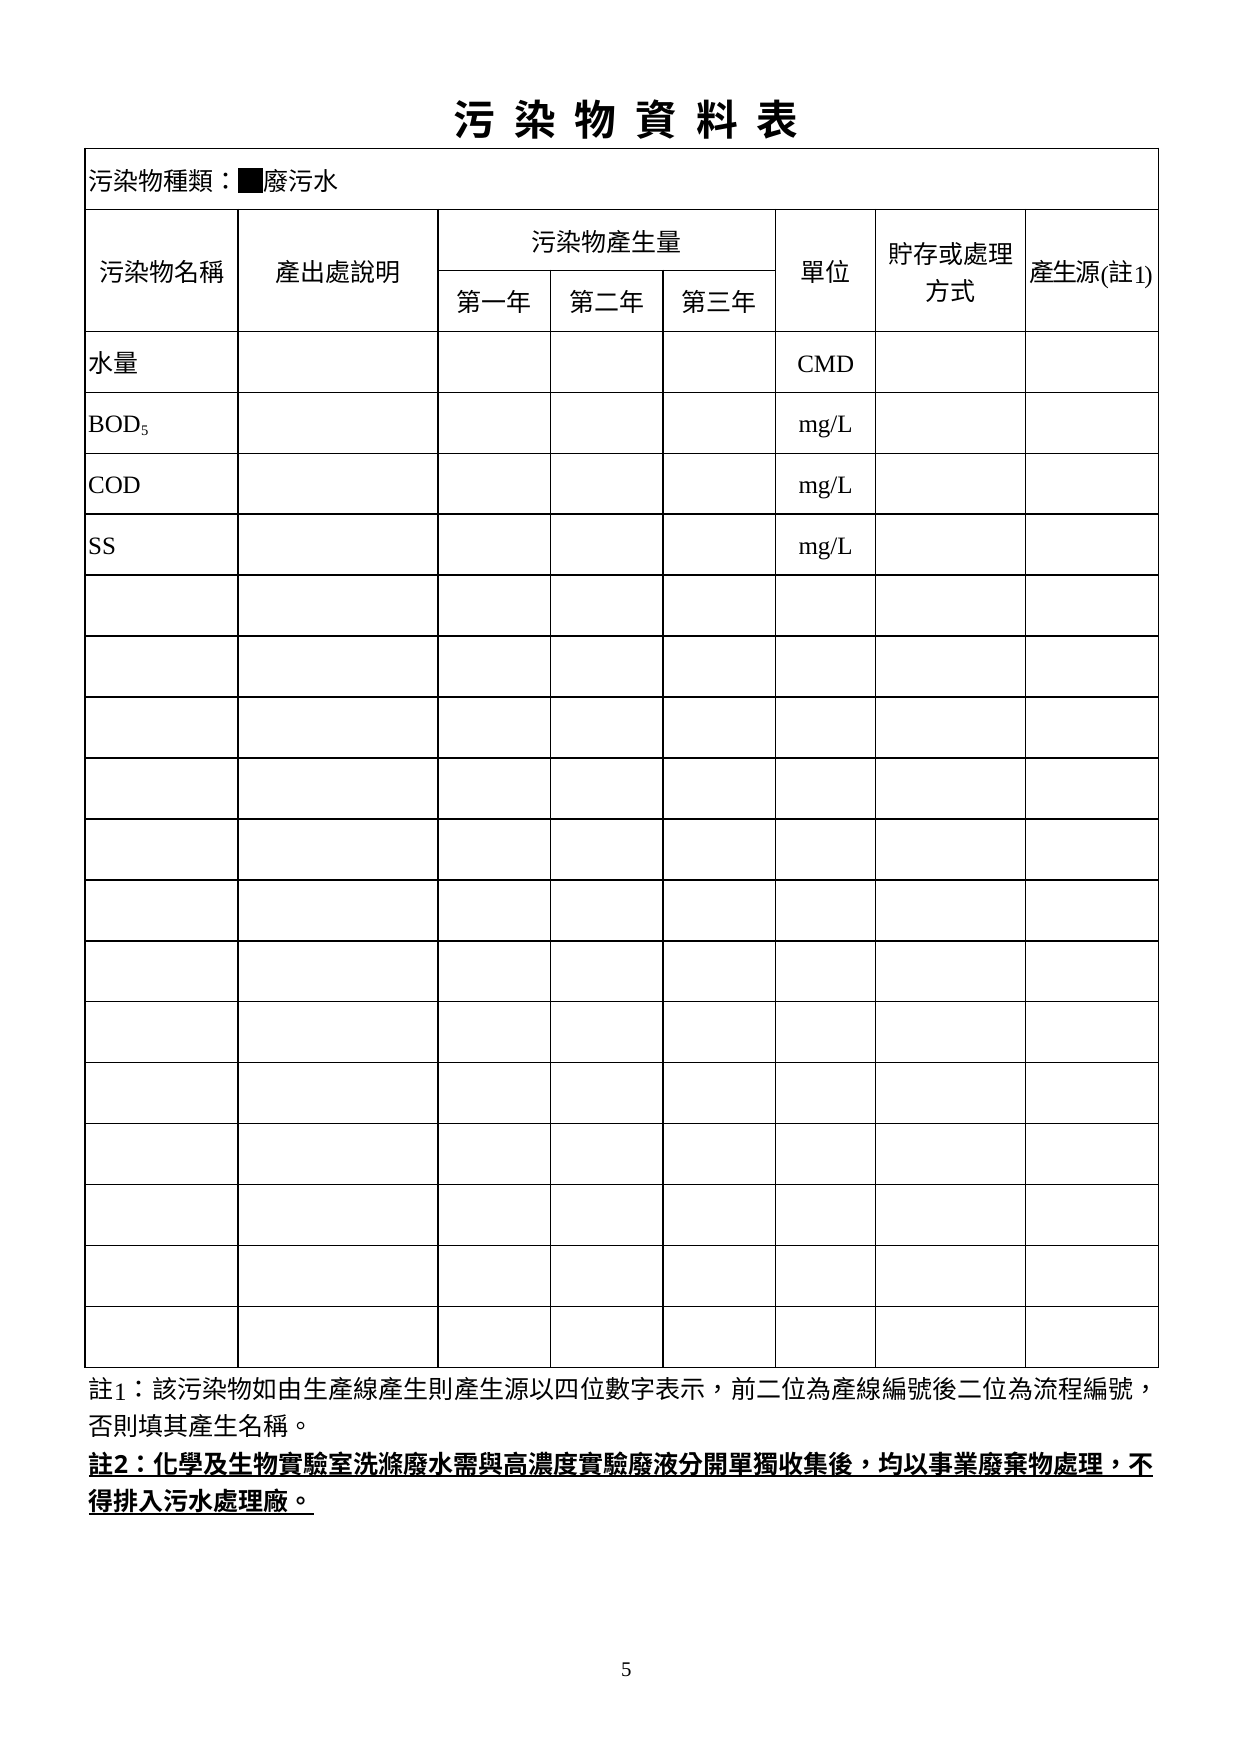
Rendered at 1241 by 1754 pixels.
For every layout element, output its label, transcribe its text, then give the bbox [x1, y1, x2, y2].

table_cell [86, 576, 237, 635]
table_cell [1026, 637, 1158, 696]
table_cell [1026, 332, 1158, 391]
table_cell [551, 576, 662, 635]
table_cell [876, 332, 1025, 391]
table_cell [86, 820, 237, 879]
table_cell [776, 942, 875, 1001]
table_cell 產出處說明 [239, 210, 437, 331]
table_cell [664, 759, 775, 818]
table_cell [1026, 759, 1158, 818]
table_cell [551, 942, 662, 1001]
table_cell [876, 881, 1025, 940]
table_cell [664, 1063, 775, 1123]
table_cell [239, 759, 437, 818]
table_cell [239, 1002, 437, 1062]
table_cell 第二年 [551, 271, 662, 331]
table_cell [439, 759, 550, 818]
table_cell [1026, 393, 1158, 452]
table_cell [1026, 1002, 1158, 1062]
table_cell [551, 1002, 662, 1062]
table_cell [664, 942, 775, 1001]
table_cell [776, 1002, 875, 1062]
table_cell [551, 332, 662, 391]
table_cell [86, 1124, 237, 1184]
table_cell [776, 1307, 875, 1366]
table_cell [239, 1307, 437, 1366]
text 污 染 物 資 料 表 [89, 87, 1163, 148]
table_cell [551, 698, 662, 757]
table_cell [876, 1002, 1025, 1062]
table_cell [776, 1246, 875, 1306]
table_cell [439, 820, 550, 879]
table_cell [439, 1063, 550, 1123]
table_cell [86, 759, 237, 818]
table_cell [1026, 1246, 1158, 1306]
table_cell [876, 698, 1025, 757]
table_cell [439, 1246, 550, 1306]
table_cell [876, 454, 1025, 513]
table_cell [876, 1124, 1025, 1184]
table_cell 污染物產生量 [439, 210, 775, 269]
table_cell [439, 515, 550, 574]
table_cell 第三年 [664, 271, 775, 331]
table_cell [876, 637, 1025, 696]
table_cell [664, 454, 775, 513]
table_cell [86, 1063, 237, 1123]
table_cell [876, 942, 1025, 1001]
table_cell [1026, 942, 1158, 1001]
table_cell mg/L [776, 515, 875, 574]
table_cell 單位 [776, 210, 875, 331]
table_cell [876, 1185, 1025, 1244]
table_cell COD [86, 454, 237, 513]
table_cell [239, 393, 437, 452]
table_cell [239, 1063, 437, 1123]
table_cell [1026, 820, 1158, 879]
table_cell [439, 393, 550, 452]
table_cell [239, 820, 437, 879]
table_cell [876, 1063, 1025, 1123]
table_cell [551, 454, 662, 513]
table_cell [86, 942, 237, 1001]
table_cell [776, 576, 875, 635]
table_cell [86, 1002, 237, 1062]
table_cell 水量 [86, 332, 237, 391]
table_cell [664, 637, 775, 696]
table_cell [239, 637, 437, 696]
table_cell [876, 576, 1025, 635]
table_cell [239, 515, 437, 574]
table_cell [1026, 454, 1158, 513]
table_cell [664, 576, 775, 635]
table_cell [776, 1124, 875, 1184]
table_cell [876, 393, 1025, 452]
table_cell [86, 698, 237, 757]
table_cell [1026, 1063, 1158, 1123]
text 註2：化學及生物實驗室洗滌廢水需與高濃度實驗廢液分開單獨收集後，均以事業廢棄物處理，不得排入污水處理廠。 [89, 1443, 1163, 1518]
table_cell [551, 1185, 662, 1244]
table_cell [876, 820, 1025, 879]
table_cell [776, 820, 875, 879]
table_cell [1026, 1185, 1158, 1244]
table_cell [664, 332, 775, 391]
table_cell [1026, 515, 1158, 574]
table_cell [86, 1185, 237, 1244]
table_cell [439, 1307, 550, 1366]
table_cell [664, 820, 775, 879]
table_cell [876, 1307, 1025, 1366]
table_cell [239, 1124, 437, 1184]
table_cell mg/L [776, 393, 875, 452]
table_cell [776, 698, 875, 757]
table_cell [776, 637, 875, 696]
table_cell BOD5 [86, 393, 237, 452]
table_cell [86, 1246, 237, 1306]
table_cell [551, 515, 662, 574]
table_cell [1026, 698, 1158, 757]
table_cell [439, 1002, 550, 1062]
table_cell [239, 332, 437, 391]
table_cell [439, 881, 550, 940]
table_cell 產生源(註1) [1026, 210, 1158, 331]
table_cell [551, 1063, 662, 1123]
table_cell [239, 1185, 437, 1244]
text 註1：該污染物如由生產線產生則產生源以四位數字表示，前二位為產線編號後二位為流程編號，否則填其產生名稱。 [89, 1368, 1163, 1443]
table_cell [439, 576, 550, 635]
table_cell [776, 1185, 875, 1244]
table_cell [664, 515, 775, 574]
table_cell mg/L [776, 454, 875, 513]
table_cell [86, 881, 237, 940]
table_cell 污染物名稱 [86, 210, 237, 331]
table_cell [551, 759, 662, 818]
table_cell [664, 1002, 775, 1062]
table_cell [86, 637, 237, 696]
table_cell [1026, 576, 1158, 635]
table_cell 貯存或處理方式 [876, 210, 1025, 331]
table_cell [776, 881, 875, 940]
table_cell [439, 637, 550, 696]
table_cell [239, 1246, 437, 1306]
table_cell [439, 1124, 550, 1184]
table_cell [439, 1185, 550, 1244]
table_cell CMD [776, 332, 875, 391]
table_cell [551, 637, 662, 696]
table_cell [876, 759, 1025, 818]
table_cell [664, 1185, 775, 1244]
table_cell [551, 1124, 662, 1184]
table_cell [1026, 1124, 1158, 1184]
table_cell [664, 881, 775, 940]
table_cell [239, 576, 437, 635]
table_cell [551, 820, 662, 879]
table_cell [551, 881, 662, 940]
table_cell [876, 1246, 1025, 1306]
table_cell [239, 942, 437, 1001]
table_cell [664, 698, 775, 757]
table_header 污染物種類：█廢污水 [86, 149, 1158, 209]
table_cell [664, 1246, 775, 1306]
table_cell [776, 1063, 875, 1123]
table_cell [439, 332, 550, 391]
table_cell [239, 454, 437, 513]
table_cell [1026, 881, 1158, 940]
table_cell [239, 698, 437, 757]
table_cell [664, 1307, 775, 1366]
table_cell [439, 942, 550, 1001]
table_cell 第一年 [439, 271, 550, 331]
table_cell [439, 698, 550, 757]
table_cell [776, 759, 875, 818]
table_cell SS [86, 515, 237, 574]
table_cell [551, 393, 662, 452]
table_cell [439, 454, 550, 513]
table_cell [239, 881, 437, 940]
table_cell [551, 1307, 662, 1366]
table_cell [876, 515, 1025, 574]
table_cell [551, 1246, 662, 1306]
table_cell [664, 393, 775, 452]
table_cell [1026, 1307, 1158, 1366]
table_cell [86, 1307, 237, 1366]
table_cell [664, 1124, 775, 1184]
